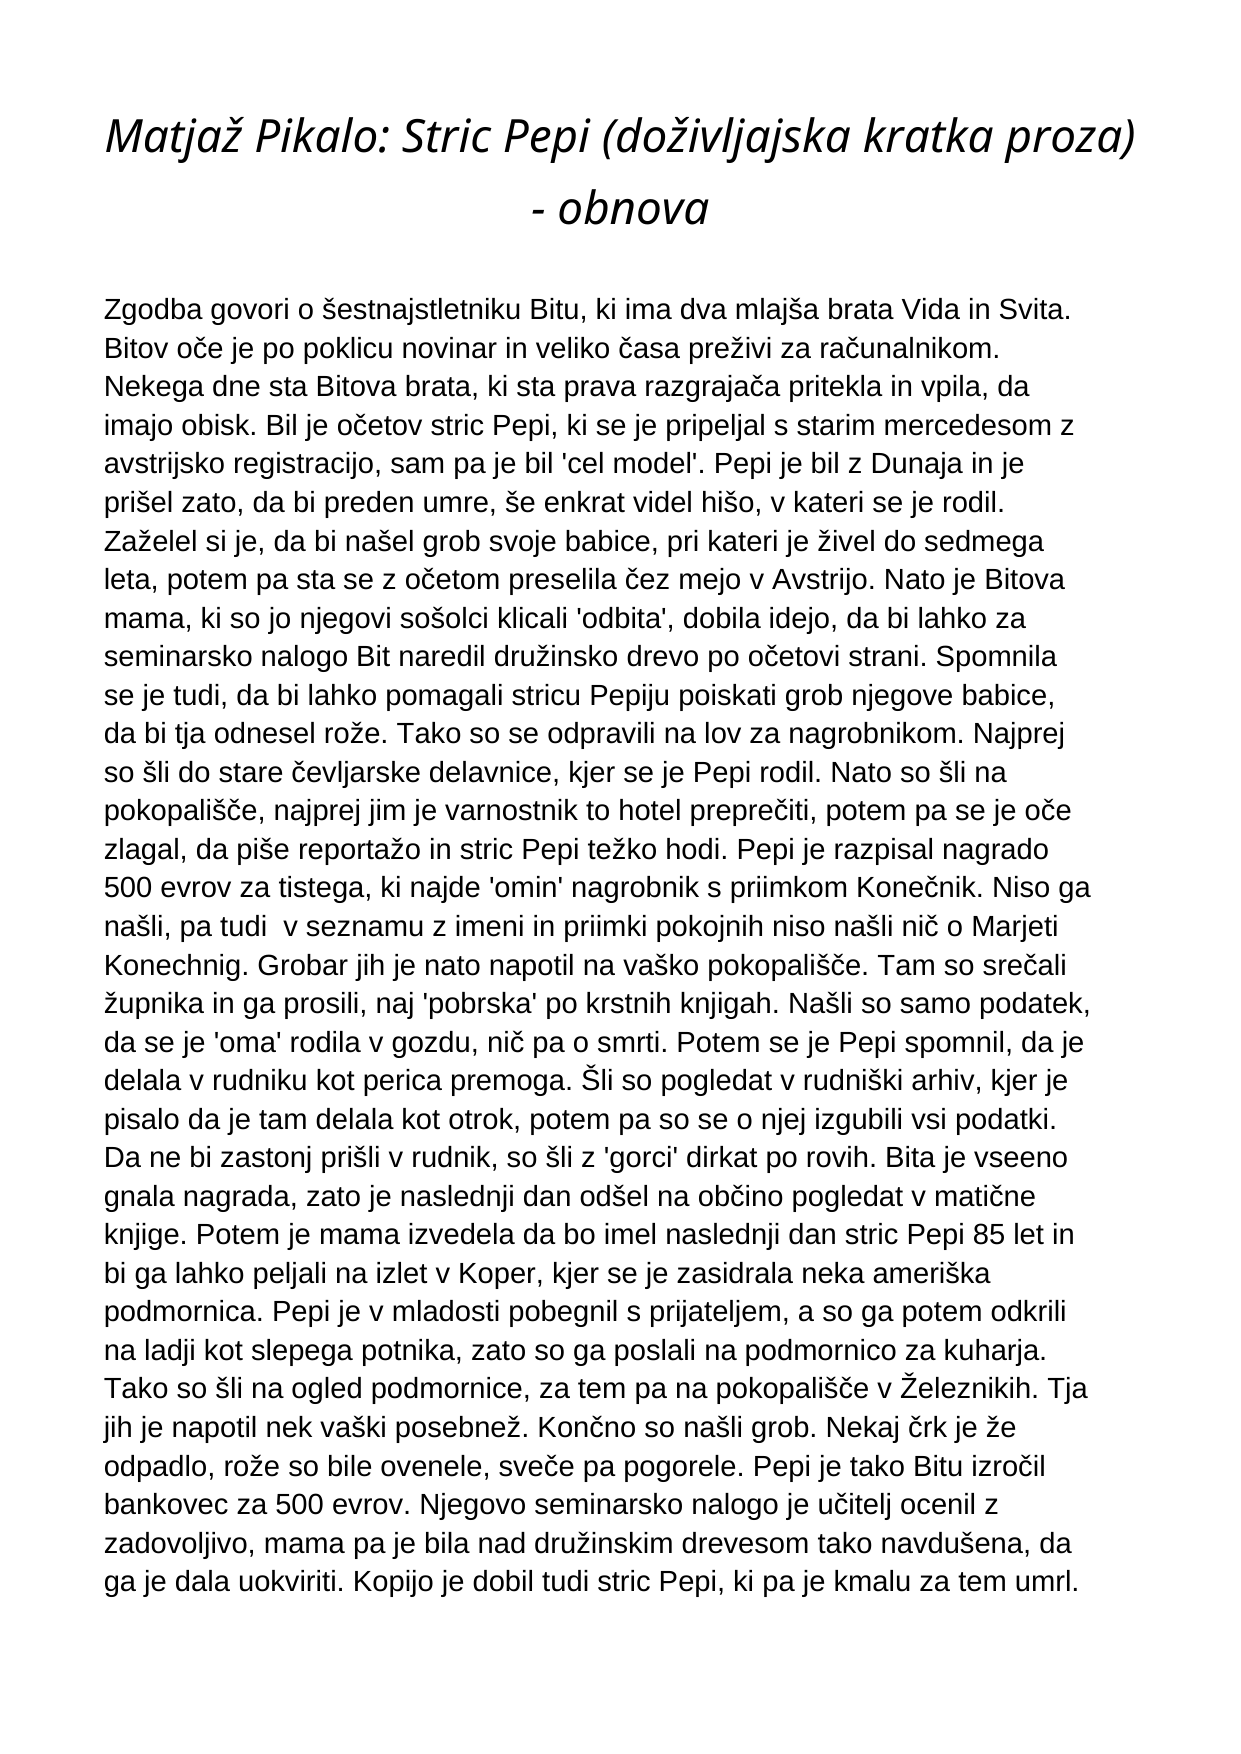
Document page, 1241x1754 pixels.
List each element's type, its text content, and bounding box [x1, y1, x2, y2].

text Zgodba govori o šestnajstletniku Bitu, ki ima dva mlajša brata Vida in Svita. Bitov oče je po poklicu novinar in veliko časa preživi za računalnikom. Nekega dne sta Bitova brata, ki sta prava razgrajača pritekla in vpila, da imajo obisk. Bil je očetov stric Pepi, ki se je pripeljal s starim mercedesom z avstrijsko registracijo, sam pa je bil 'cel model'. Pepi je bil z Dunaja in je prišel zato, da bi preden umre, še enkrat videl hišo, v kateri se je rodil. Zaželel si je, da bi našel grob svoje babice, pri kateri je živel do sedmega leta, potem pa sta se z očetom preselila čez mejo v Avstrijo. Nato je Bitova mama, ki so jo njegovi sošolci klicali 'odbita', dobila idejo, da bi lahko za seminarsko nalogo Bit naredil družinsko drevo po očetovi strani. Spomnila se je tudi, da bi lahko pomagali stricu Pepiju poiskati grob njegove babice, da bi tja odnesel rože. Tako so se odpravili na lov za nagrobnikom. Najprej so šli do stare čevljarske delavnice, kjer se je Pepi rodil. Nato so šli na pokopališče, najprej jim je varnostnik to hotel preprečiti, potem pa se je oče zlagal, da piše reportažo in stric Pepi težko hodi. Pepi je razpisal nagrado 500 evrov za tistega, ki najde 'omin' nagrobnik s priimkom Konečnik. Niso ga našli, pa tudi v seznamu z imeni in priimki pokojnih niso našli nič o Marjeti Konechnig. Grobar jih je nato napotil na vaško pokopališče. Tam so srečali župnika in ga prosili, naj 'pobrska' po krstnih knjigah. Našli so samo podatek, da se je 'oma' rodila v gozdu, nič pa o smrti. Potem se je Pepi spomnil, da je delala v rudniku kot perica premoga. Šli so pogledat v rudniški arhiv, kjer je pisalo da je tam delala kot otrok, potem pa so se o njej izgubili vsi podatki. Da ne bi zastonj prišli v rudnik, so šli z 'gorci' dirkat po rovih. Bita je vseeno gnala nagrada, zato je naslednji dan odšel na občino pogledat v matične knjige. Potem je mama izvedela da bo imel naslednji dan stric Pepi 85 let in bi ga lahko peljali na izlet v Koper, kjer se je zasidrala neka ameriška podmornica. Pepi je v mladosti pobegnil s prijateljem, a so ga potem odkrili na ladji kot slepega potnika, zato so ga poslali na podmornico za kuharja. Tako so šli na ogled podmornice, za tem pa na pokopališče v Železnikih. Tja jih je napotil nek vaški posebnež. Končno so našli grob. Nekaj črk je že odpadlo, rože so bile ovenele, sveče pa pogorele. Pepi je tako Bitu izročil bankovec za 500 evrov. Njegovo seminarsko nalogo je učitelj ocenil z zadovoljivo, mama pa je bila nad družinskim drevesom tako navdušena, da ga je dala uokviriti. Kopijo je dobil tudi stric Pepi, ki pa je kmalu za tem umrl. [103, 292, 1093, 1598]
text Matjaž Pikalo: Stric Pepi (doživljajska kratka proza) - obnova [103, 103, 1137, 237]
